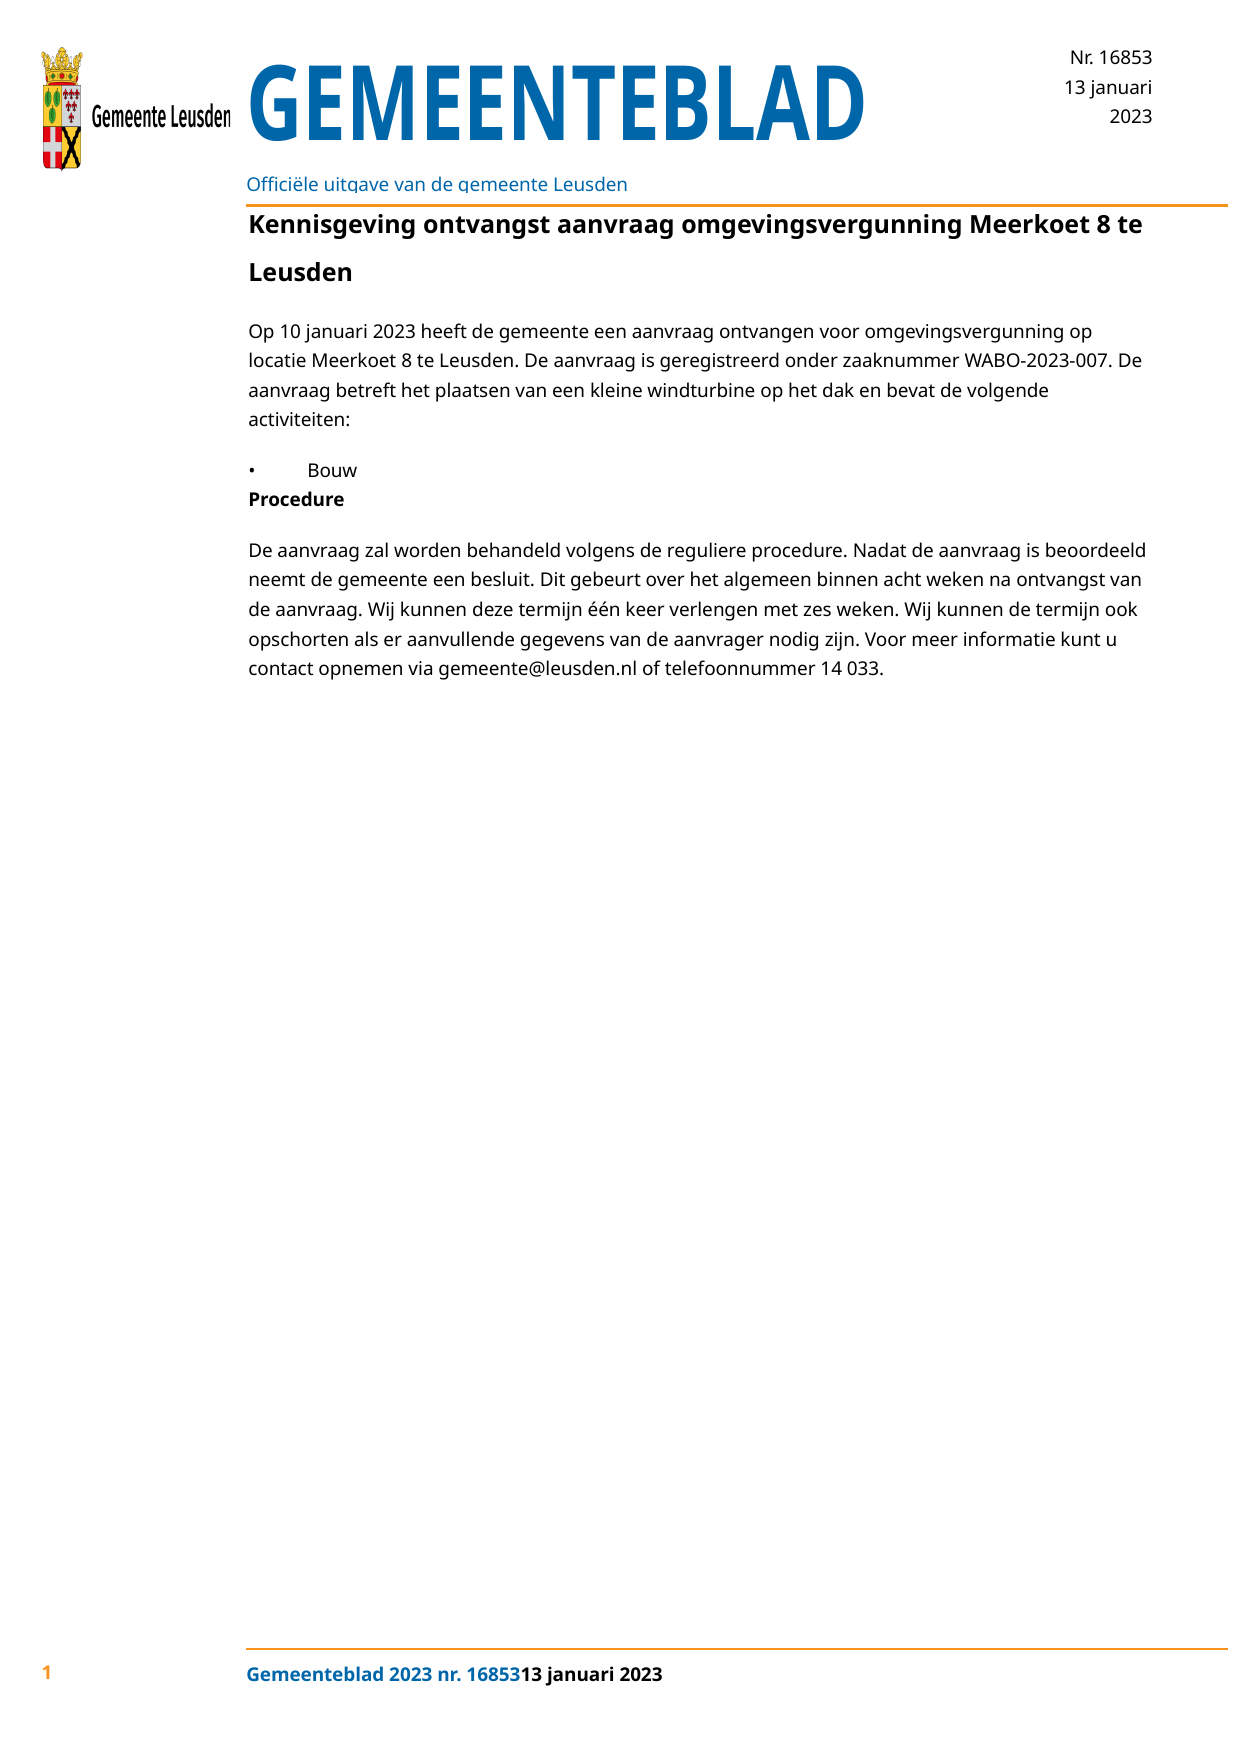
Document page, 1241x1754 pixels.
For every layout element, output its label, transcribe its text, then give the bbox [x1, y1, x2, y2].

picture [41, 47, 231, 172]
text Procedure [248, 487, 1152, 512]
text De aanvraag zal worden behandeld volgens de reguliere procedure. Nadat de aanvraag is beoordeeld neemt de gemeente een besluit. Dit gebeurt over het algemeen binnen acht weken na ontvangst van de aanvraag. Wij kunnen deze termijn één keer verlengen met zes weken. Wij kunnen de termijn ook opschorten als er aanvullende gegevens van de aanvrager nodig zijn. Voor meer informatie kunt u contact opnemen via gemeente@leusden.nl of telefoonnummer 14 033. [248, 537, 1152, 681]
text Op 10 januari 2023 heeft de gemeente een aanvraag ontvangen voor omgevingsvergunning op locatie Meerkoet 8 te Leusden. De aanvraag is geregistreerd onder zaaknummer WABO-2023-007. De aanvraag betreft het plaatsen van een kleine windturbine op het dak en bevat de volgende activiteiten: [248, 318, 1152, 432]
text Kennisgeving ontvangst aanvraag omgevingsvergunning Meerkoet 8 te Leusden [248, 207, 1152, 288]
list Bouw [248, 457, 1152, 483]
